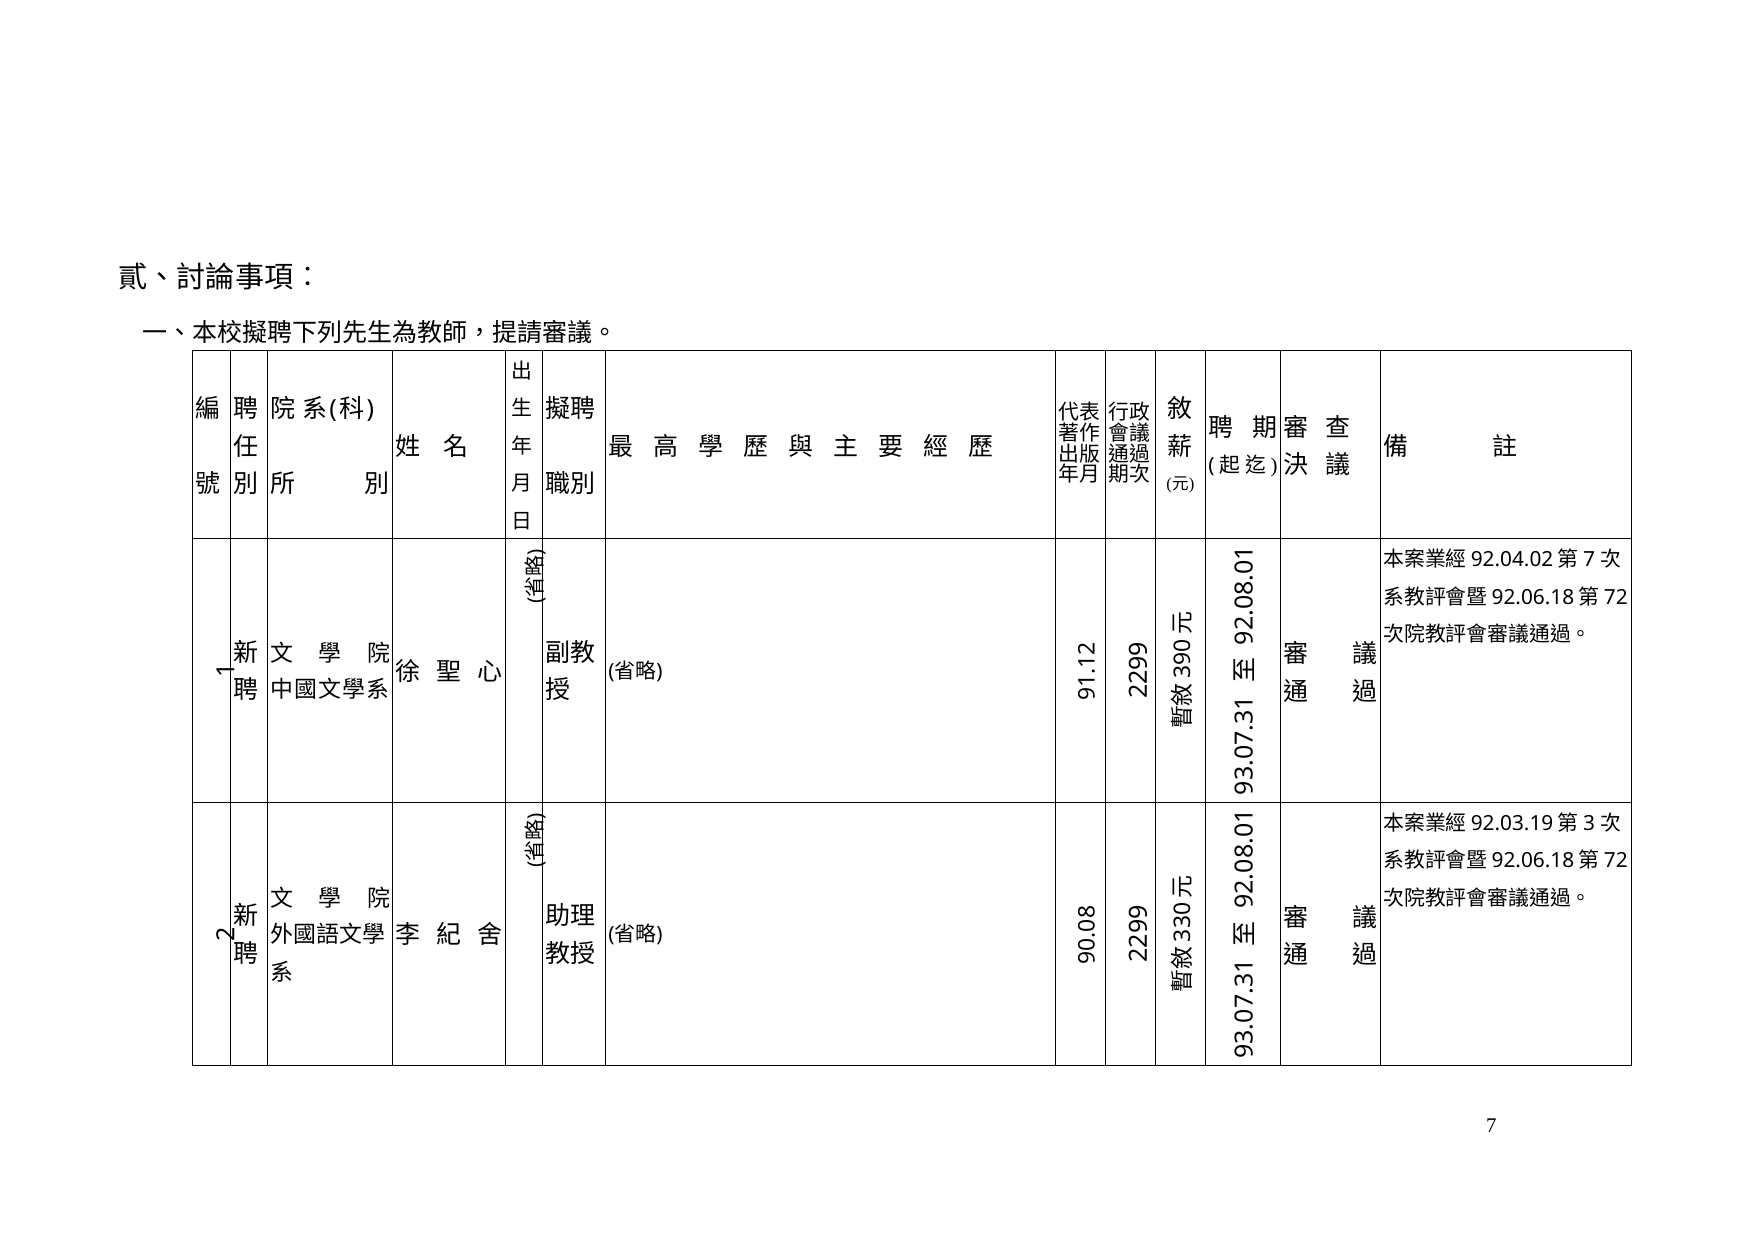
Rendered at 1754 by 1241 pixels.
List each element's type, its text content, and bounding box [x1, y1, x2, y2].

table_cell 助理教授 [543, 803, 605, 1065]
table_header 聘期 (起迄) [1206, 351, 1280, 538]
text 一、本校擬聘下列先生為教師，提請審議。 [142, 312, 1636, 349]
table_header 編 號 [193, 351, 230, 538]
table_cell 91.12 [1056, 539, 1105, 802]
table_header 院 系(科) 所別 [268, 351, 392, 538]
table_header 出生年月日 [506, 351, 542, 538]
table_cell 審議 通過 [1281, 539, 1380, 802]
table_cell (省略) [606, 803, 1055, 1065]
table_cell 文學院 中國文學系 [268, 539, 392, 802]
table_cell 本案業經92.04.02第 7 次系教評會暨92.06.18第 72 次院教評會審議通過。 [1381, 539, 1631, 802]
table_cell 暫敘390元 [1156, 539, 1205, 802]
text 貳、討論事項︰ [118, 237, 1636, 312]
table_cell (省略) [606, 539, 1055, 802]
table_cell (省略) [506, 539, 542, 802]
table_cell 文學院 外國語文學系 [268, 803, 392, 1065]
table_cell 副教授 [543, 539, 605, 802]
table_cell 徐聖心 [393, 539, 505, 802]
table_header 擬聘 職別 [543, 351, 605, 538]
table_cell 2 [193, 803, 230, 1065]
table_cell 新聘 [231, 803, 267, 1065]
table_header 代表著作出版年月 [1056, 351, 1105, 538]
table_cell 90.08 [1056, 803, 1105, 1065]
table_cell 審議 通過 [1281, 803, 1380, 1065]
table_header 審 查 決 議 [1281, 351, 1380, 538]
table_cell 暫敘330元 [1156, 803, 1205, 1065]
table_cell 1 [193, 539, 230, 802]
table_cell 2299 [1106, 539, 1155, 802]
table_cell 本案業經92.03.19第 3 次系教評會暨92.06.18第 72 次院教評會審議通過。 [1381, 803, 1631, 1065]
table_header 敘薪(元) [1156, 351, 1205, 538]
table_header 姓 名 [393, 351, 505, 538]
table_header 聘任別 [231, 351, 267, 538]
table_cell 2299 [1106, 803, 1155, 1065]
table_cell (省略) [506, 803, 542, 1065]
table_cell 李紀舍 [393, 803, 505, 1065]
table_header 行政會議通過期次 [1106, 351, 1155, 538]
table_header 最高學歷與主要經歷 [606, 351, 1055, 538]
table_header 備 註 [1381, 351, 1631, 538]
table_cell 新聘 [231, 539, 267, 802]
table_cell 92.08.01 至 93.07.31 [1206, 539, 1280, 802]
table_cell 92.08.01 至 93.07.31 [1206, 803, 1280, 1065]
